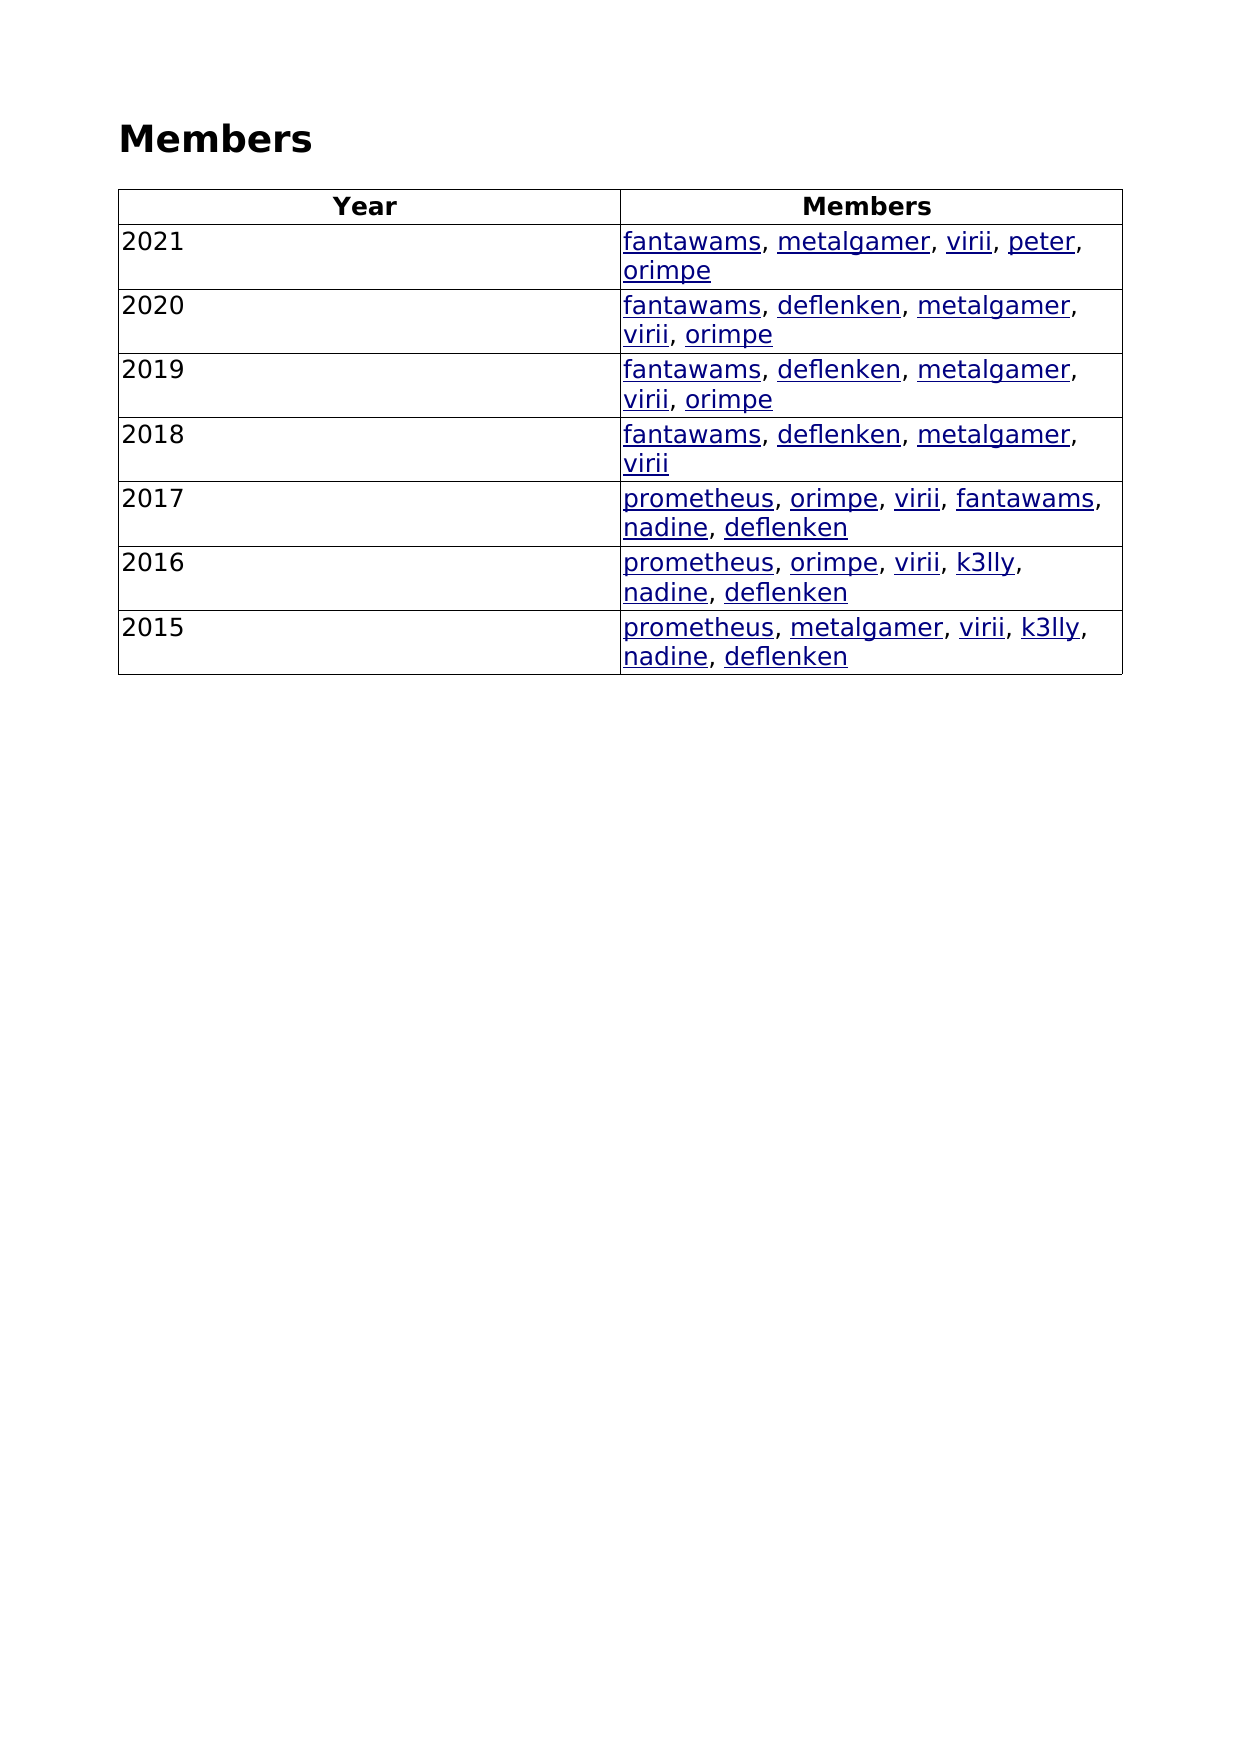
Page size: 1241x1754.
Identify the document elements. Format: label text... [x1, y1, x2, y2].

table_cell 2020 [119, 290, 620, 353]
table_cell fantawams, deflenken, metalgamer, virii, orimpe [621, 290, 1122, 353]
table_cell 2021 [119, 225, 620, 288]
table_cell 2018 [119, 418, 620, 481]
subtitle Members [118, 118, 1122, 162]
table_header Year [119, 190, 620, 224]
table_cell fantawams, deflenken, metalgamer, virii, orimpe [621, 354, 1122, 417]
table_cell fantawams, metalgamer, virii, peter, orimpe [621, 225, 1122, 288]
table_cell 2019 [119, 354, 620, 417]
table_cell 2017 [119, 482, 620, 546]
table_cell prometheus, orimpe, virii, k3lly, nadine, deflenken [621, 547, 1122, 610]
table_cell prometheus, orimpe, virii, fantawams, nadine, deflenken [621, 482, 1122, 546]
table_cell fantawams, deflenken, metalgamer, virii [621, 418, 1122, 481]
table_cell 2015 [119, 611, 620, 674]
table_cell 2016 [119, 547, 620, 610]
table_cell prometheus, metalgamer, virii, k3lly, nadine, deflenken [621, 611, 1122, 674]
table_header Members [621, 190, 1122, 224]
